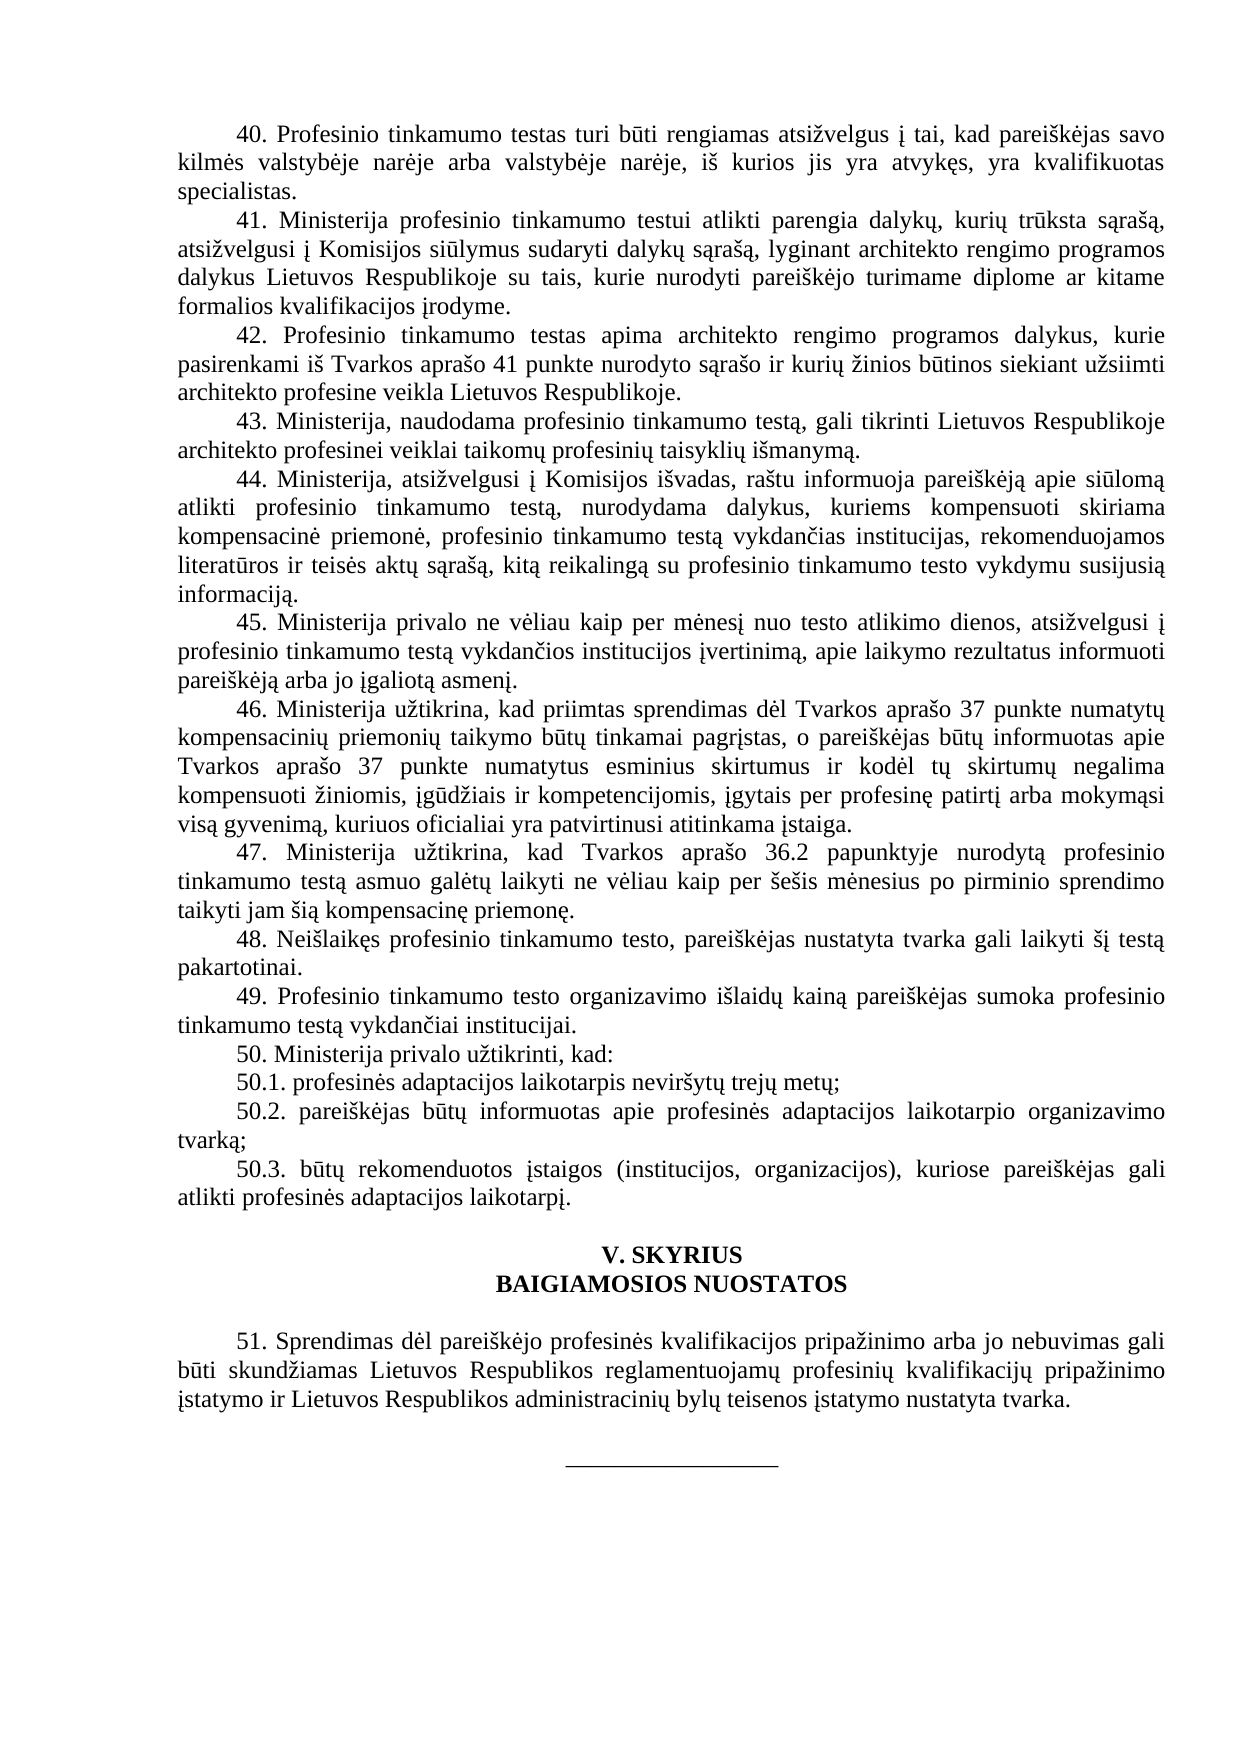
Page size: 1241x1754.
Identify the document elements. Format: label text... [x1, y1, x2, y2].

text 50.2. pareiškėjas būtų informuotas apie profesinės adaptacijos laikotarpio organizavimo tvarką; [177, 1096, 1166, 1154]
text 51. Sprendimas dėl pareiškėjo profesinės kvalifikacijos pripažinimo arba jo nebuvimas gali būti skundžiamas Lietuvos Respublikos reglamentuojamų profesinių kvalifikacijų pripažinimo įstatymo ir Lietuvos Respublikos administracinių bylų teisenos įstatymo nustatyta tvarka. [177, 1326, 1166, 1412]
text _________________ [177, 1441, 1166, 1470]
text BAIGIAMOSIOS NUOSTATOS [177, 1269, 1166, 1297]
text 50. Ministerija privalo užtikrinti, kad: [177, 1039, 1166, 1067]
text 46. Ministerija užtikrina, kad priimtas sprendimas dėl Tvarkos aprašo 37 punkte numatytų kompensacinių priemonių taikymo būtų tinkamai pagrįstas, o pareiškėjas būtų informuotas apie Tvarkos aprašo 37 punkte numatytus esminius skirtumus ir kodėl tų skirtumų negalima kompensuoti žiniomis, įgūdžiais ir kompetencijomis, įgytais per profesinę patirtį arba mokymąsi visą gyvenimą, kuriuos oficialiai yra patvirtinusi atitinkama įstaiga. [177, 694, 1166, 837]
text 42. Profesinio tinkamumo testas apima architekto rengimo programos dalykus, kurie pasirenkami iš Tvarkos aprašo 41 punkte nurodyto sąrašo ir kurių žinios būtinos siekiant užsiimti architekto profesine veikla Lietuvos Respublikoje. [177, 320, 1166, 406]
text 50.3. būtų rekomenduotos įstaigos (institucijos, organizacijos), kuriose pareiškėjas gali atlikti profesinės adaptacijos laikotarpį. [177, 1154, 1166, 1211]
text 44. Ministerija, atsižvelgusi į Komisijos išvadas, raštu informuoja pareiškėją apie siūlomą atlikti profesinio tinkamumo testą, nurodydama dalykus, kuriems kompensuoti skiriama kompensacinė priemonė, profesinio tinkamumo testą vykdančias institucijas, rekomenduojamos literatūros ir teisės aktų sąrašą, kitą reikalingą su profesinio tinkamumo testo vykdymu susijusią informaciją. [177, 464, 1166, 607]
text 50.1. profesinės adaptacijos laikotarpis neviršytų trejų metų; [177, 1067, 1166, 1096]
text 45. Ministerija privalo ne vėliau kaip per mėnesį nuo testo atlikimo dienos, atsižvelgusi į profesinio tinkamumo testą vykdančios institucijos įvertinimą, apie laikymo rezultatus informuoti pareiškėją arba jo įgaliotą asmenį. [177, 607, 1166, 694]
text 40. Profesinio tinkamumo testas turi būti rengiamas atsižvelgus į tai, kad pareiškėjas savo kilmės valstybėje narėje arba valstybėje narėje, iš kurios jis yra atvykęs, yra kvalifikuotas specialistas. [177, 119, 1166, 205]
text 43. Ministerija, naudodama profesinio tinkamumo testą, gali tikrinti Lietuvos Respublikoje architekto profesinei veiklai taikomų profesinių taisyklių išmanymą. [177, 406, 1166, 464]
text V. SKYRIUS [177, 1240, 1166, 1269]
text 41. Ministerija profesinio tinkamumo testui atlikti parengia dalykų, kurių trūksta sąrašą, atsižvelgusi į Komisijos siūlymus sudaryti dalykų sąrašą, lyginant architekto rengimo programos dalykus Lietuvos Respublikoje su tais, kurie nurodyti pareiškėjo turimame diplome ar kitame formalios kvalifikacijos įrodyme. [177, 205, 1166, 320]
text 48. Neišlaikęs profesinio tinkamumo testo, pareiškėjas nustatyta tvarka gali laikyti šį testą pakartotinai. [177, 924, 1166, 981]
text 47. Ministerija užtikrina, kad Tvarkos aprašo 36.2 papunktyje nurodytą profesinio tinkamumo testą asmuo galėtų laikyti ne vėliau kaip per šešis mėnesius po pirminio sprendimo taikyti jam šią kompensacinę priemonę. [177, 837, 1166, 924]
text 49. Profesinio tinkamumo testo organizavimo išlaidų kainą pareiškėjas sumoka profesinio tinkamumo testą vykdančiai institucijai. [177, 981, 1166, 1039]
